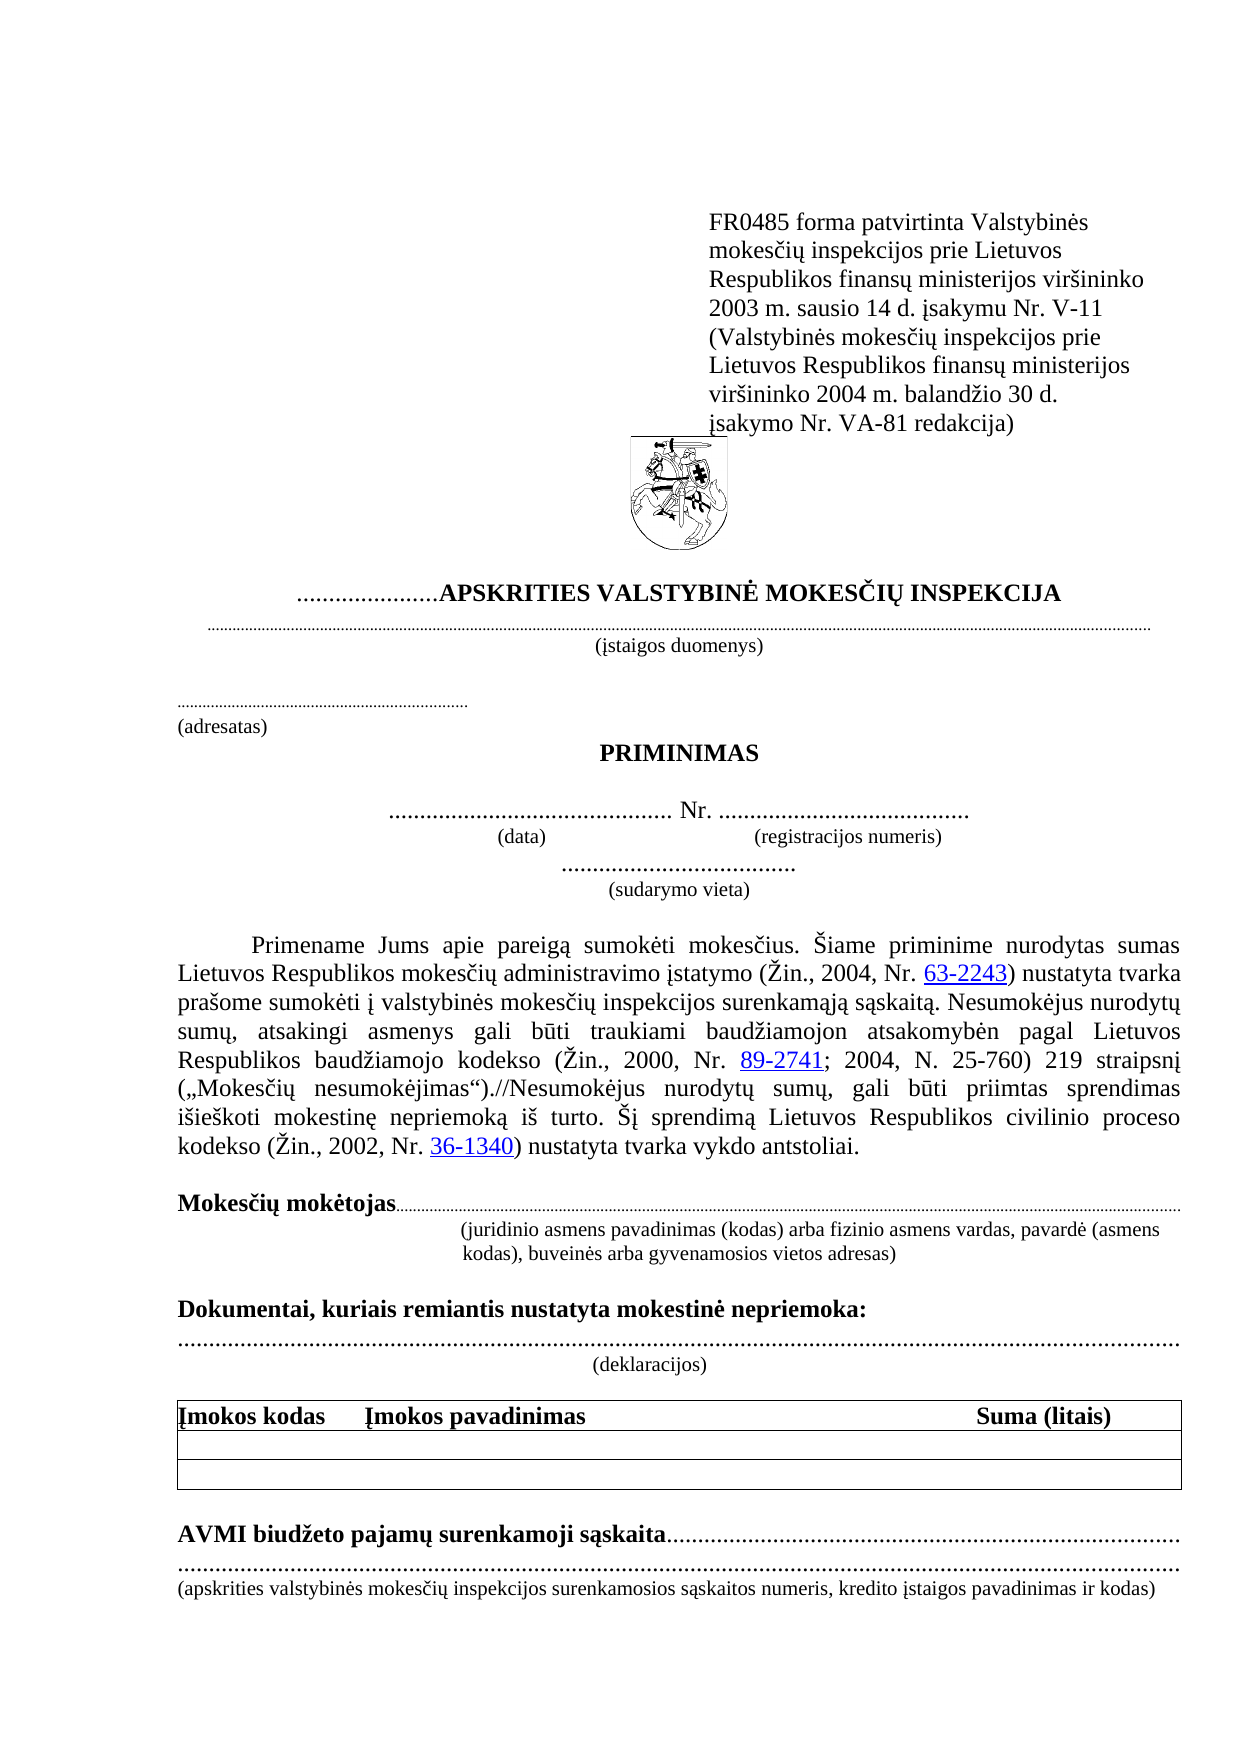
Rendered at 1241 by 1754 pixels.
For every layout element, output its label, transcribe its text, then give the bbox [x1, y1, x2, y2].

table_header Įmokos pavadinimas [364, 1401, 976, 1429]
text (apskrities valstybinės mokesčių inspekcijos surenkamosios sąskaitos numeris, kredito įstaigos pavadinimas ir kodas) [177, 1576, 1181, 1600]
text įsakymo Nr. VA-81 redakcija) [177, 408, 1181, 437]
table_header Įmokos kodas [178, 1401, 364, 1429]
table_header Suma (litais) [976, 1401, 1181, 1429]
text Lietuvos Respublikos finansų ministerijos [177, 350, 1181, 379]
text (juridinio asmens pavadinimas (kodas) arba fizinio asmens vardas, pavardė (asmens kodas), buveinės arba gyvenamosios vietos adresas) [177, 1217, 1181, 1265]
text mokesčių inspekcijos prie Lietuvos [177, 235, 1181, 264]
text Primename Jums apie pareigą sumokėti mokesčius. Šiame priminime nurodytas sumas Lietuvos Respublikos mokesčių administravimo įstatymo (Žin., 2004, Nr. 63-2243) nustatyta tvarka prašome sumokėti į valstybinės mokesčių inspekcijos surenkamąją sąskaitą. Nesumokėjus nurodytų sumų, atsakingi asmenys gali būti traukiami baudžiamojon atsakomybėn pagal Lietuvos Respublikos baudžiamojo kodekso (Žin., 2000, Nr. 89-2741; 2004, N. 25-760) 219 straipsnį („Mokesčių nesumokėjimas“).//Nesumokėjus nurodytų sumų, gali būti priimtas sprendimas išieškoti mokestinę nepriemoką iš turto. Šį sprendimą Lietuvos Respublikos civilinio proceso kodekso (Žin., 2002, Nr. 36-1340) nustatyta tvarka vykdo antstoliai. [177, 930, 1181, 1160]
text (deklaracijos) [177, 1352, 1181, 1376]
text viršininko 2004 m. balandžio 30 d. [177, 379, 1181, 408]
table_cell [976, 1431, 1181, 1459]
text Dokumentai, kuriais remiantis nustatyta mokestinė nepriemoka: [177, 1294, 1181, 1323]
text PRIMINIMAS [177, 738, 1181, 767]
table_cell [976, 1460, 1181, 1489]
table_cell [178, 1431, 364, 1459]
table_cell [178, 1460, 364, 1489]
table_cell [364, 1460, 976, 1489]
text (Valstybinės mokesčių inspekcijos prie [177, 322, 1181, 350]
text Respublikos finansų ministerijos viršininko [177, 264, 1181, 293]
text APSKRITIES VALSTYBINĖ MOKESČIŲ INSPEKCIJA [177, 578, 1181, 607]
text FR0485 forma patvirtinta Valstybinės [177, 207, 1181, 235]
text Mokesčių mokėtojas [177, 1188, 1181, 1217]
table_cell [364, 1431, 976, 1459]
text AVMI biudžeto pajamų surenkamoji sąskaita [177, 1519, 1181, 1548]
text (sudarymo vieta) [177, 877, 1181, 901]
text Nr. [177, 795, 1181, 824]
text (įstaigos duomenys) [177, 633, 1181, 657]
text 2003 m. sausio 14 d. įsakymu Nr. V-11 [177, 293, 1181, 322]
text (adresatas) [177, 711, 1181, 738]
text (data) (registracijos numeris) [177, 824, 1181, 848]
